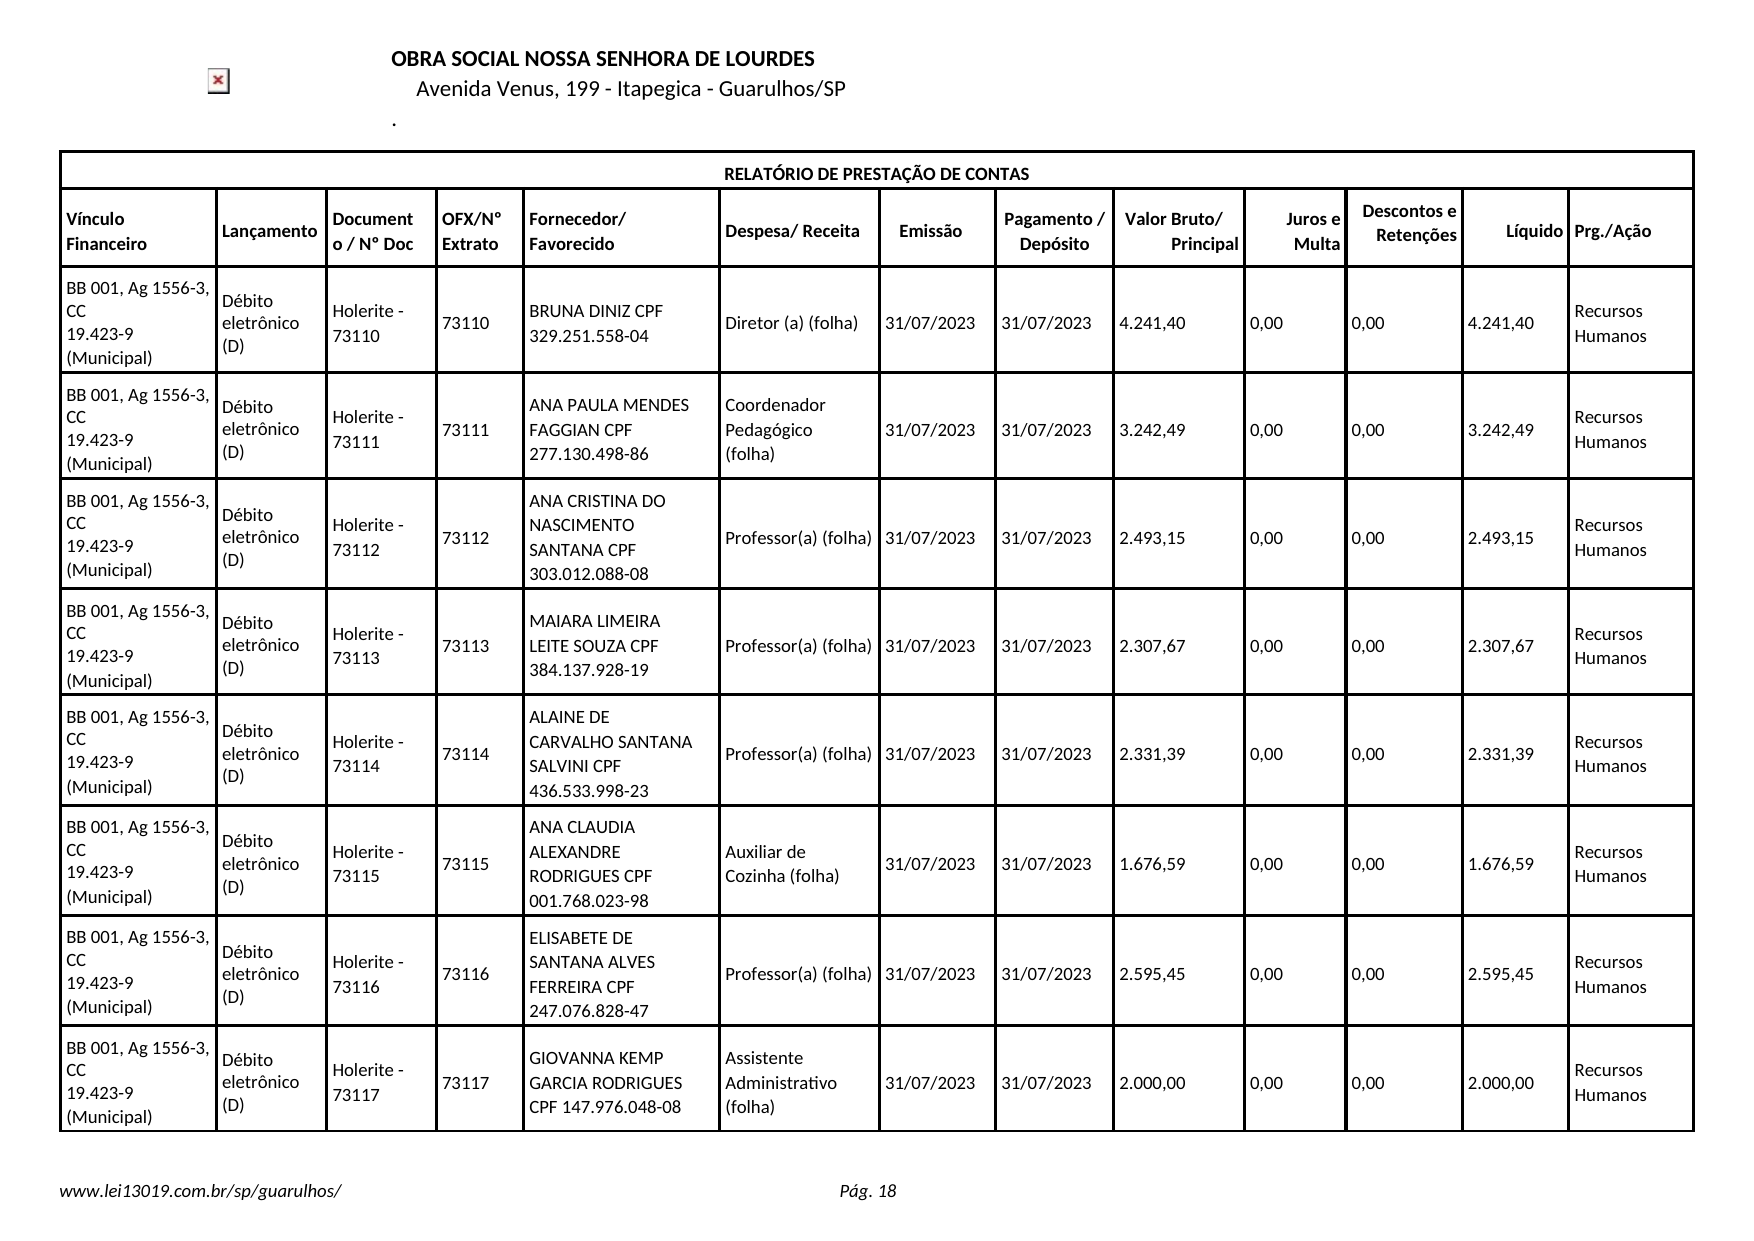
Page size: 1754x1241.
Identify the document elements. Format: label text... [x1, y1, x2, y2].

table_cell BB 001, Ag 1556-3, CC 19.423-9 (Municipal) [62, 807, 215, 914]
table_cell 0,00 [1348, 590, 1461, 693]
table_cell 1.676,59 [1115, 807, 1243, 914]
table_header RELATÓRIO DE PRESTAÇÃO DE CONTAS [62, 153, 1692, 187]
table_cell 2.595,45 [1464, 917, 1567, 1024]
table_cell Holerite - 73113 [328, 590, 435, 693]
table_cell 31/07/2023 [997, 807, 1112, 914]
table_cell 31/07/2023 [881, 590, 994, 693]
table_cell 31/07/2023 [881, 268, 994, 371]
table_cell 2.595,45 [1115, 917, 1243, 1024]
table_cell Débito eletrônico (D) [218, 1027, 325, 1130]
table_cell 0,00 [1246, 1027, 1344, 1130]
table_cell 2.493,15 [1464, 480, 1567, 587]
table_cell 2.331,39 [1464, 696, 1567, 803]
table_cell Holerite - 73115 [328, 807, 435, 914]
table_cell 31/07/2023 [881, 917, 994, 1024]
table_cell 73116 [438, 917, 522, 1024]
table_cell 2.307,67 [1464, 590, 1567, 693]
table_cell 1.676,59 [1464, 807, 1567, 914]
table_cell 31/07/2023 [997, 480, 1112, 587]
table_cell 31/07/2023 [881, 480, 994, 587]
table_cell ANA PAULA MENDES FAGGIAN CPF 277.130.498-86 [525, 374, 718, 477]
table_cell Débito eletrônico (D) [218, 268, 325, 371]
table_cell Prg./Ação [1570, 190, 1692, 265]
table_cell Débito eletrônico (D) [218, 696, 325, 803]
table_cell 0,00 [1348, 480, 1461, 587]
table_cell Holerite - 73112 [328, 480, 435, 587]
table_cell ANA CLAUDIA ALEXANDRE RODRIGUES CPF 001.768.023-98 [525, 807, 718, 914]
table_cell Recursos Humanos [1570, 590, 1692, 693]
table_cell BB 001, Ag 1556-3, CC 19.423-9 (Municipal) [62, 480, 215, 587]
table_cell Recursos Humanos [1570, 268, 1692, 371]
table_cell GIOVANNA KEMP GARCIA RODRIGUES CPF 147.976.048-08 [525, 1027, 718, 1130]
table_cell 31/07/2023 [881, 1027, 994, 1130]
table_cell 0,00 [1348, 696, 1461, 803]
table_cell Recursos Humanos [1570, 696, 1692, 803]
table_cell 2.000,00 [1115, 1027, 1243, 1130]
table_cell 0,00 [1246, 268, 1344, 371]
table_cell Débito eletrônico (D) [218, 807, 325, 914]
table_cell 73112 [438, 480, 522, 587]
table_cell 0,00 [1246, 807, 1344, 914]
table_cell 0,00 [1348, 917, 1461, 1024]
table_cell 3.242,49 [1464, 374, 1567, 477]
table_cell 0,00 [1348, 268, 1461, 371]
table_cell Despesa/ Receita [721, 190, 878, 265]
table_cell Recursos Humanos [1570, 480, 1692, 587]
table_cell Emissão [881, 190, 994, 265]
table_cell Recursos Humanos [1570, 917, 1692, 1024]
table_cell 0,00 [1246, 917, 1344, 1024]
table_cell 2.331,39 [1115, 696, 1243, 803]
table_cell Recursos Humanos [1570, 1027, 1692, 1130]
table_cell Professor(a) (folha) [721, 480, 878, 587]
table_cell Auxiliar de Cozinha (folha) [721, 807, 878, 914]
table_cell Débito eletrônico (D) [218, 480, 325, 587]
table_cell ELISABETE DE SANTANA ALVES FERREIRA CPF 247.076.828-47 [525, 917, 718, 1024]
table_cell 31/07/2023 [997, 696, 1112, 803]
table_cell Recursos Humanos [1570, 807, 1692, 914]
table_cell Holerite - 73117 [328, 1027, 435, 1130]
table_cell 3.242,49 [1115, 374, 1243, 477]
table_cell Coordenador Pedagógico (folha) [721, 374, 878, 477]
table_cell 73117 [438, 1027, 522, 1130]
table_cell 31/07/2023 [881, 374, 994, 477]
table_cell 31/07/2023 [997, 917, 1112, 1024]
table_cell 31/07/2023 [997, 1027, 1112, 1130]
table_cell 31/07/2023 [881, 696, 994, 803]
table_cell Recursos Humanos [1570, 374, 1692, 477]
table_cell Document o / Nº Doc [328, 190, 435, 265]
table_cell 31/07/2023 [997, 374, 1112, 477]
table_cell Diretor (a) (folha) [721, 268, 878, 371]
table_cell Juros e Multa [1246, 190, 1344, 265]
table_cell Professor(a) (folha) [721, 917, 878, 1024]
table_cell Holerite - 73116 [328, 917, 435, 1024]
table_cell 73113 [438, 590, 522, 693]
table_cell Débito eletrônico (D) [218, 590, 325, 693]
table_cell 2.000,00 [1464, 1027, 1567, 1130]
table_cell BB 001, Ag 1556-3, CC 19.423-9 (Municipal) [62, 917, 215, 1024]
table_cell 2.493,15 [1115, 480, 1243, 587]
table_cell Holerite - 73114 [328, 696, 435, 803]
table_cell Líquido [1464, 190, 1567, 265]
table_cell OFX/Nº Extrato [438, 190, 522, 265]
table_cell Assistente Administrativo (folha) [721, 1027, 878, 1130]
table_cell BB 001, Ag 1556-3, CC 19.423-9 (Municipal) [62, 374, 215, 477]
table_cell MAIARA LIMEIRA LEITE SOUZA CPF 384.137.928-19 [525, 590, 718, 693]
table_cell BRUNA DINIZ CPF 329.251.558-04 [525, 268, 718, 371]
table_cell Débito eletrônico (D) [218, 917, 325, 1024]
table_cell 0,00 [1246, 480, 1344, 587]
table_cell 31/07/2023 [881, 807, 994, 914]
table_cell 0,00 [1348, 1027, 1461, 1130]
table_cell 0,00 [1246, 590, 1344, 693]
table_cell ALAINE DE CARVALHO SANTANA SALVINI CPF 436.533.998-23 [525, 696, 718, 803]
table_cell 0,00 [1348, 807, 1461, 914]
table_cell ANA CRISTINA DO NASCIMENTO SANTANA CPF 303.012.088-08 [525, 480, 718, 587]
table_cell BB 001, Ag 1556-3, CC 19.423-9 (Municipal) [62, 590, 215, 693]
table_cell Lançamento [218, 190, 325, 265]
table_cell Professor(a) (folha) [721, 696, 878, 803]
table_cell Professor(a) (folha) [721, 590, 878, 693]
table_cell 0,00 [1246, 696, 1344, 803]
table_cell Débito eletrônico (D) [218, 374, 325, 477]
table_cell 2.307,67 [1115, 590, 1243, 693]
table_cell Holerite - 73110 [328, 268, 435, 371]
table_cell BB 001, Ag 1556-3, CC 19.423-9 (Municipal) [62, 1027, 215, 1130]
table_cell Descontos e Retenções [1348, 190, 1461, 265]
table_cell 0,00 [1246, 374, 1344, 477]
table_cell BB 001, Ag 1556-3, CC 19.423-9 (Municipal) [62, 696, 215, 803]
table_cell 4.241,40 [1464, 268, 1567, 371]
table_cell 0,00 [1348, 374, 1461, 477]
table_cell 73111 [438, 374, 522, 477]
table_cell 73110 [438, 268, 522, 371]
table_cell 31/07/2023 [997, 590, 1112, 693]
table_cell Vínculo Financeiro [62, 190, 215, 265]
table_cell BB 001, Ag 1556-3, CC 19.423-9 (Municipal) [62, 268, 215, 371]
table_cell Fornecedor/ Favorecido [525, 190, 718, 265]
table_cell 73115 [438, 807, 522, 914]
table_cell Pagamento / Depósito [997, 190, 1112, 265]
table_cell 73114 [438, 696, 522, 803]
table_cell 4.241,40 [1115, 268, 1243, 371]
table_cell Holerite - 73111 [328, 374, 435, 477]
table_cell 31/07/2023 [997, 268, 1112, 371]
table_cell Valor Bruto/ Principal [1115, 190, 1243, 265]
